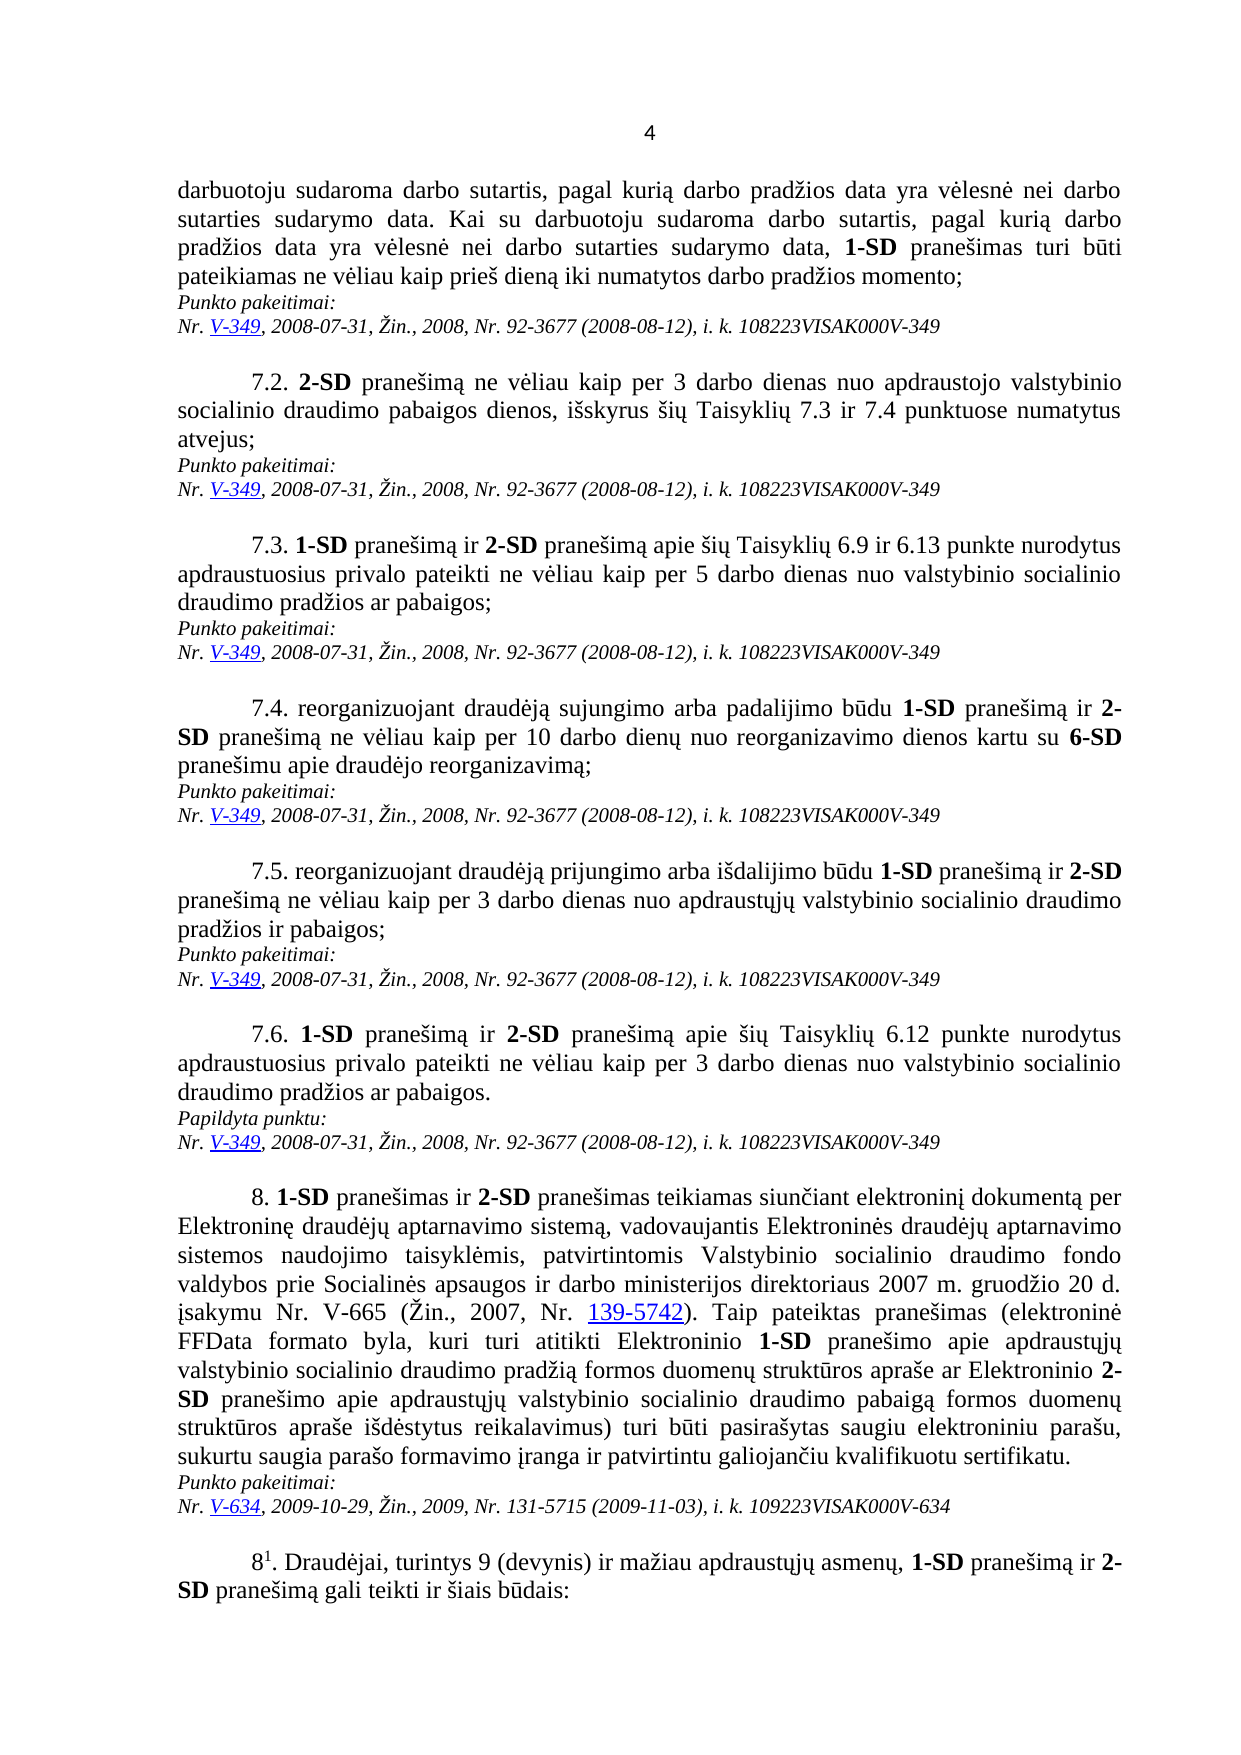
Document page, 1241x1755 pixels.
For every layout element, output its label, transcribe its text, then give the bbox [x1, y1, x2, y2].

text Punkto pakeitimai: [177, 1470, 1122, 1494]
text Punkto pakeitimai: [177, 616, 1122, 640]
text Punkto pakeitimai: [177, 942, 1122, 966]
text Nr. V-634, 2009-10-29, Žin., 2009, Nr. 131-5715 (2009-11-03), i. k. 109223VISAK000V-634 [177, 1494, 1122, 1518]
text Nr. V-349, 2008-07-31, Žin., 2008, Nr. 92-3677 (2008-08-12), i. k. 108223VISAK000V-349 [177, 314, 1122, 338]
text Punkto pakeitimai: [177, 453, 1122, 477]
text Punkto pakeitimai: [177, 779, 1122, 803]
text 7.4. reorganizuojant draudėją sujungimo arba padalijimo būdu 1-SD pranešimą ir 2-SD pranešimą ne vėliau kaip per 10 darbo dienų nuo reorganizavimo dienos kartu su 6-SD pranešimu apie draudėjo reorganizavimą; [177, 693, 1122, 779]
text Nr. V-349, 2008-07-31, Žin., 2008, Nr. 92-3677 (2008-08-12), i. k. 108223VISAK000V-349 [177, 803, 1122, 827]
text Punkto pakeitimai: [177, 290, 1122, 314]
text Nr. V-349, 2008-07-31, Žin., 2008, Nr. 92-3677 (2008-08-12), i. k. 108223VISAK000V-349 [177, 1129, 1122, 1154]
text darbuotoju sudaroma darbo sutartis, pagal kurią darbo pradžios data yra vėlesnė nei darbo sutarties sudarymo data. Kai su darbuotoju sudaroma darbo sutartis, pagal kurią darbo pradžios data yra vėlesnė nei darbo sutarties sudarymo data, 1-SD pranešimas turi būti pateikiamas ne vėliau kaip prieš dieną iki numatytos darbo pradžios momento; [177, 175, 1122, 290]
text 8. 1-SD pranešimas ir 2-SD pranešimas teikiamas siunčiant elektroninį dokumentą per Elektroninę draudėjų aptarnavimo sistemą, vadovaujantis Elektroninės draudėjų aptarnavimo sistemos naudojimo taisyklėmis, patvirtintomis Valstybinio socialinio draudimo fondo valdybos prie Socialinės apsaugos ir darbo ministerijos direktoriaus 2007 m. gruodžio 20 d. įsakymu Nr. V-665 (Žin., 2007, Nr. 139-5742). Taip pateiktas pranešimas (elektroninė FFData formato byla, kuri turi atitikti Elektroninio 1-SD pranešimo apie apdraustųjų valstybinio socialinio draudimo pradžią formos duomenų struktūros apraše ar Elektroninio 2-SD pranešimo apie apdraustųjų valstybinio socialinio draudimo pabaigą formos duomenų struktūros apraše išdėstytus reikalavimus) turi būti pasirašytas saugiu elektroniniu parašu, sukurtu saugia parašo formavimo įranga ir patvirtintu galiojančiu kvalifikuotu sertifikatu. [177, 1182, 1122, 1470]
text 7.5. reorganizuojant draudėją prijungimo arba išdalijimo būdu 1-SD pranešimą ir 2-SD pranešimą ne vėliau kaip per 3 darbo dienas nuo apdraustųjų valstybinio socialinio draudimo pradžios ir pabaigos; [177, 856, 1122, 942]
text Nr. V-349, 2008-07-31, Žin., 2008, Nr. 92-3677 (2008-08-12), i. k. 108223VISAK000V-349 [177, 640, 1122, 664]
text 7.6. 1-SD pranešimą ir 2-SD pranešimą apie šių Taisyklių 6.12 punkte nurodytus apdraustuosius privalo pateikti ne vėliau kaip per 3 darbo dienas nuo valstybinio socialinio draudimo pradžios ar pabaigos. [177, 1019, 1122, 1106]
text Nr. V-349, 2008-07-31, Žin., 2008, Nr. 92-3677 (2008-08-12), i. k. 108223VISAK000V-349 [177, 477, 1122, 501]
text 7.2. 2-SD pranešimą ne vėliau kaip per 3 darbo dienas nuo apdraustojo valstybinio socialinio draudimo pabaigos dienos, išskyrus šių Taisyklių 7.3 ir 7.4 punktuose numatytus atvejus; [177, 367, 1122, 453]
text Nr. V-349, 2008-07-31, Žin., 2008, Nr. 92-3677 (2008-08-12), i. k. 108223VISAK000V-349 [177, 966, 1122, 991]
text 7.3. 1-SD pranešimą ir 2-SD pranešimą apie šių Taisyklių 6.9 ir 6.13 punkte nurodytus apdraustuosius privalo pateikti ne vėliau kaip per 5 darbo dienas nuo valstybinio socialinio draudimo pradžios ar pabaigos; [177, 530, 1122, 616]
text Papildyta punktu: [177, 1106, 1122, 1129]
text 81. Draudėjai, turintys 9 (devynis) ir mažiau apdraustųjų asmenų, 1-SD pranešimą ir 2-SD pranešimą gali teikti ir šiais būdais: [177, 1547, 1122, 1604]
